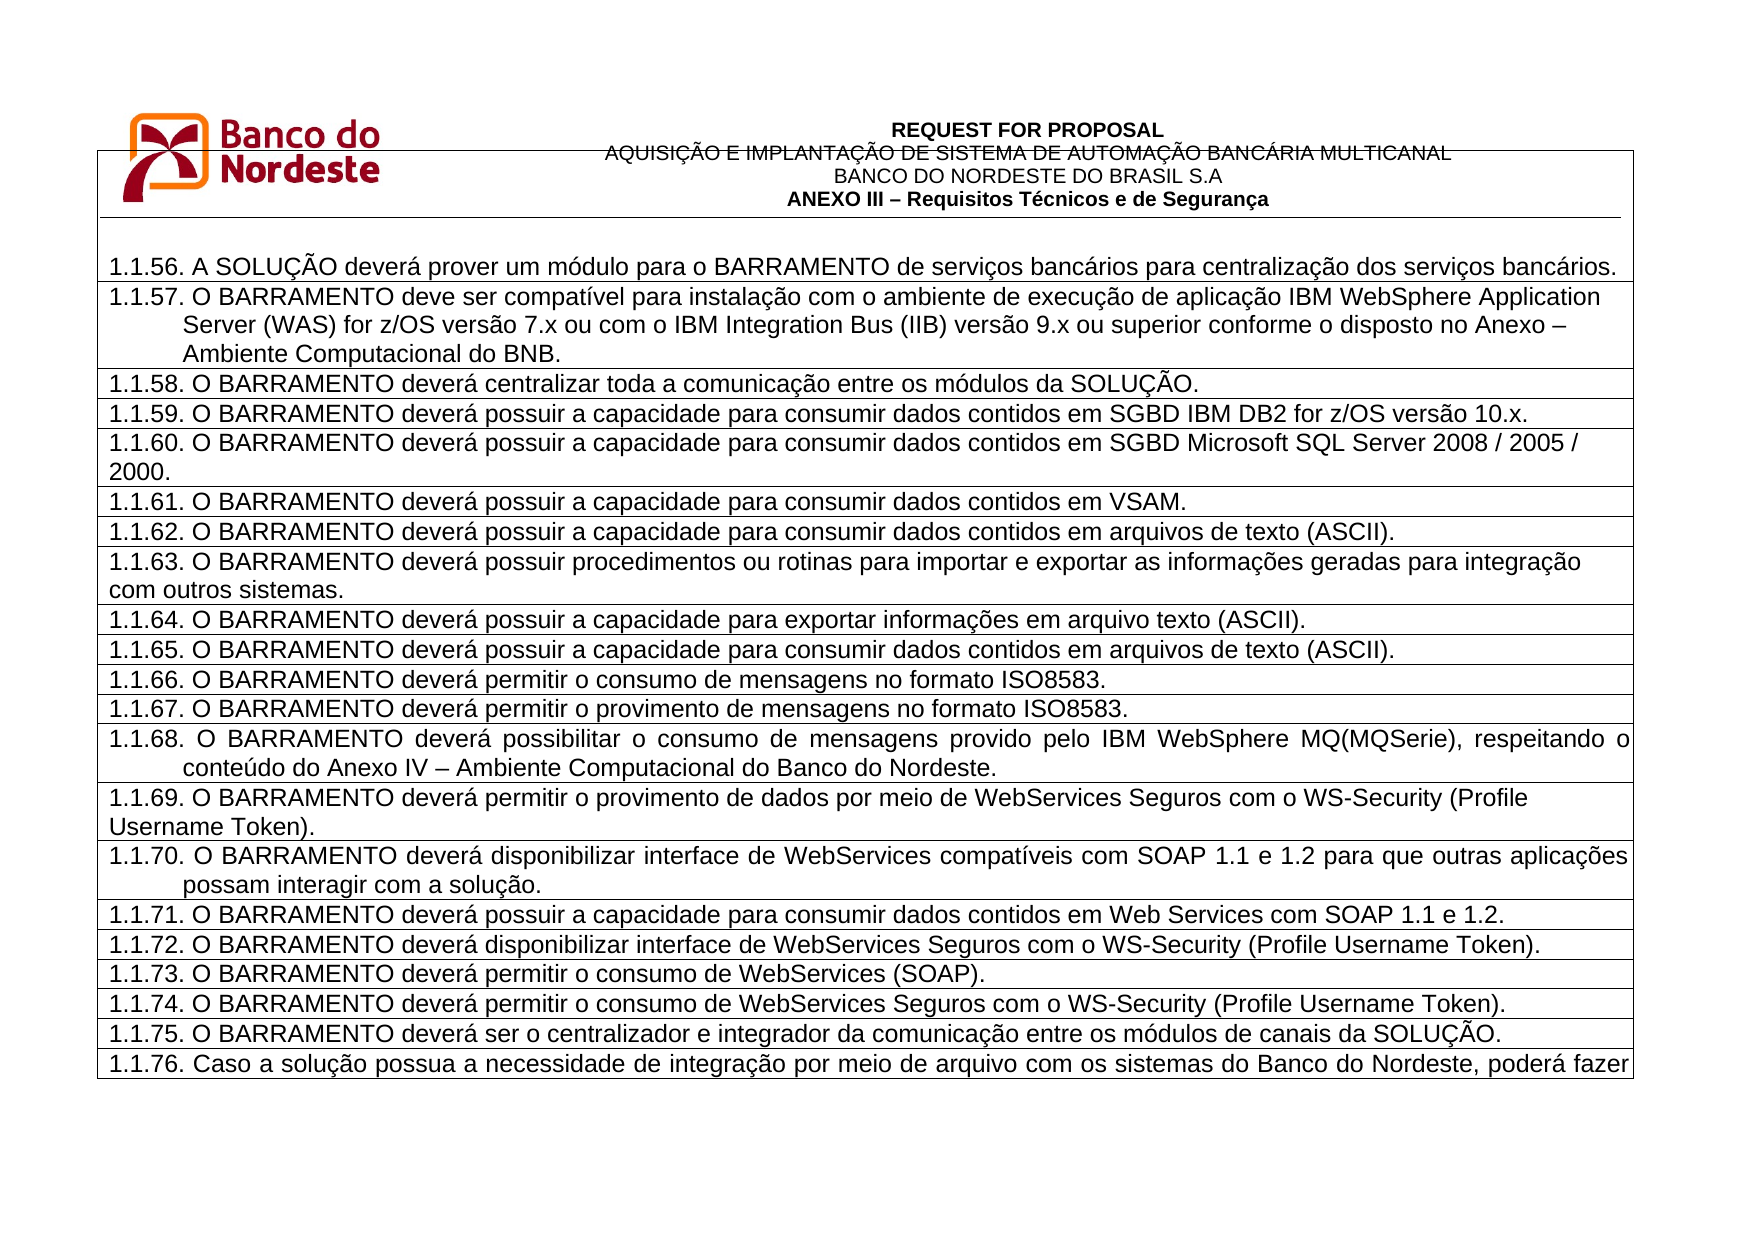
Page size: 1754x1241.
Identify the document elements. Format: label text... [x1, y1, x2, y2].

table_cell 1.1.61. O BARRAMENTO deverá possuir a capacidade para consumir dados contidos em VSAM. [98, 487, 1633, 516]
table_cell 1.1.63. O BARRAMENTO deverá possuir procedimentos ou rotinas para importar e exportar as informações geradas para integração com outros sistemas. [98, 547, 1633, 604]
table_cell 1.1.64. O BARRAMENTO deverá possuir a capacidade para exportar informações em arquivo texto (ASCII). [98, 605, 1633, 634]
table_cell 1.1.62. O BARRAMENTO deverá possuir a capacidade para consumir dados contidos em arquivos de texto (ASCII). [98, 517, 1633, 546]
table_cell 1.1.65. O BARRAMENTO deverá possuir a capacidade para consumir dados contidos em arquivos de texto (ASCII). [98, 635, 1633, 664]
table_cell 1.1.76. Caso a solução possua a necessidade de integração por meio de arquivo com os sistemas do Banco do Nordeste, poderá fazer por meio do sistema de mensageria IBM WebSphere MQ(MQSeries), respeitando o conteúdo do Anexo IV – Ambiente Computacional do Banco do Nordeste. [98, 1049, 1633, 1078]
table_cell 1.1.66. O BARRAMENTO deverá permitir o consumo de mensagens no formato ISO8583. [98, 665, 1633, 693]
table_cell 1.1.67. O BARRAMENTO deverá permitir o provimento de mensagens no formato ISO8583. [98, 695, 1633, 723]
table_cell 1.1.58. O BARRAMENTO deverá centralizar toda a comunicação entre os módulos da SOLUÇÃO. [98, 369, 1633, 398]
table_cell 1.1.75. O BARRAMENTO deverá ser o centralizador e integrador da comunicação entre os módulos de canais da SOLUÇÃO. [98, 1019, 1633, 1048]
table_cell 1.1.57. O BARRAMENTO deve ser compatível para instalação com o ambiente de execução de aplicação IBM WebSphere Application Server (WAS) for z/OS versão 7.x ou com o IBM Integration Bus (IIB) versão 9.x ou superior conforme o disposto no Anexo – Ambiente Computacional do BNB. [98, 282, 1633, 368]
table_cell 1.1.71. O BARRAMENTO deverá possuir a capacidade para consumir dados contidos em Web Services com SOAP 1.1 e 1.2. [98, 900, 1633, 929]
table_cell 1.1.60. O BARRAMENTO deverá possuir a capacidade para consumir dados contidos em SGBD Microsoft SQL Server 2008 / 2005 / 2000. [98, 429, 1633, 486]
table_cell 1.1.73. O BARRAMENTO deverá permitir o consumo de WebServices (SOAP). [98, 960, 1633, 988]
table_cell 1.1.56. A SOLUÇÃO deverá prover um módulo para o BARRAMENTO de serviços bancários para centralização dos serviços bancários. [98, 151, 1633, 281]
table_cell 1.1.70. O BARRAMENTO deverá disponibilizar interface de WebServices compatíveis com SOAP 1.1 e 1.2 para que outras aplicações possam interagir com a solução. [98, 841, 1633, 899]
table_cell 1.1.74. O BARRAMENTO deverá permitir o consumo de WebServices Seguros com o WS-Security (Profile Username Token). [98, 989, 1633, 1018]
picture [112, 102, 387, 150]
table_cell 1.1.72. O BARRAMENTO deverá disponibilizar interface de WebServices Seguros com o WS-Security (Profile Username Token). [98, 930, 1633, 958]
table_cell 1.1.68. O BARRAMENTO deverá possibilitar o consumo de mensagens provido pelo IBM WebSphere MQ(MQSerie), respeitando o conteúdo do Anexo IV – Ambiente Computacional do Banco do Nordeste. [98, 724, 1633, 782]
table_cell 1.1.59. O BARRAMENTO deverá possuir a capacidade para consumir dados contidos em SGBD IBM DB2 for z/OS versão 10.x. [98, 399, 1633, 427]
table_cell 1.1.69. O BARRAMENTO deverá permitir o provimento de dados por meio de WebServices Seguros com o WS-Security (Profile Username Token). [98, 783, 1633, 840]
